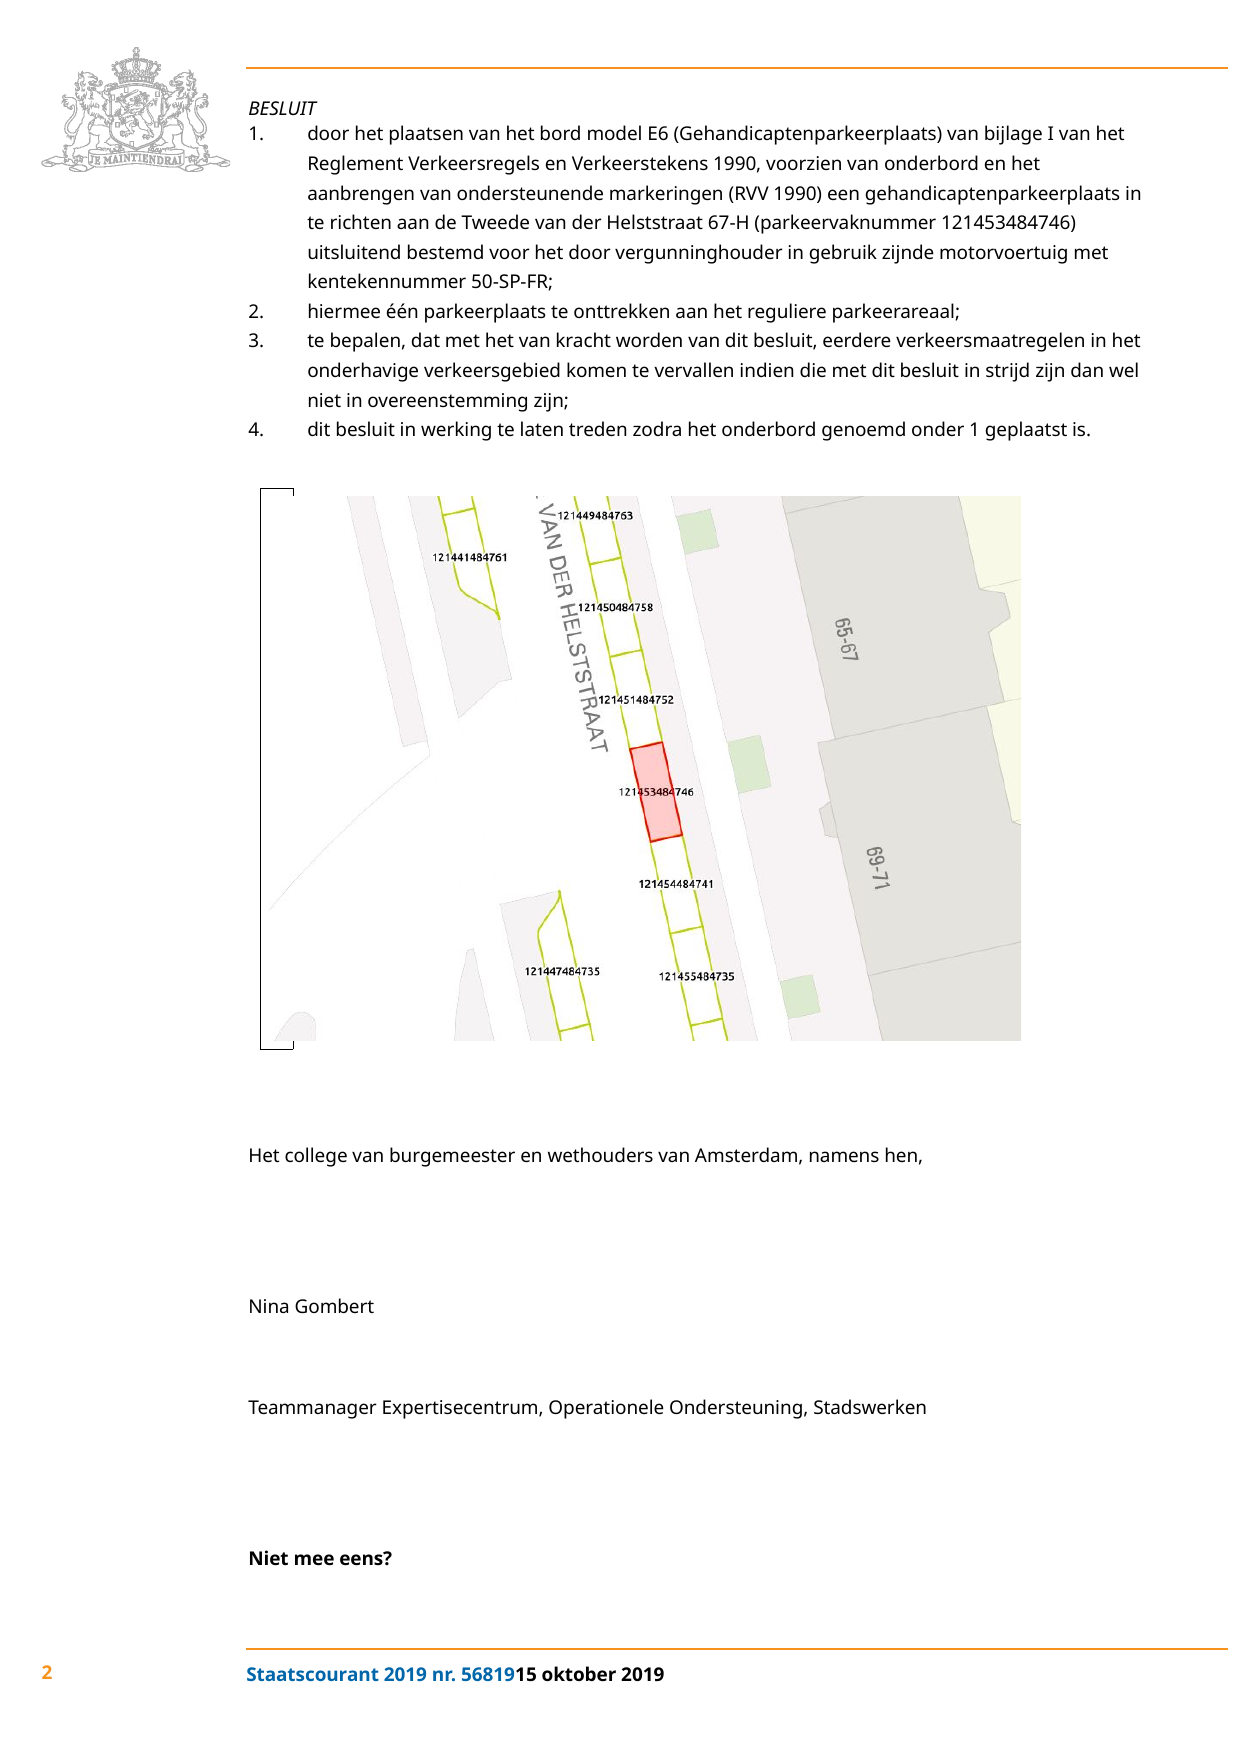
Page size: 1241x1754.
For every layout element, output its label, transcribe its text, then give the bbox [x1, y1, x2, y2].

text Niet mee eens? [248, 1545, 1152, 1571]
list dit besluit in werking te laten treden zodra het onderbord genoemd onder 1 geplaatst is. [248, 416, 1152, 442]
picture [268, 496, 1022, 1041]
list hiermee één parkeerplaats te onttrekken aan het reguliere parkeerareaal; [248, 298, 1152, 324]
text Nina Gombert [248, 1293, 1152, 1319]
text BESLUIT [248, 95, 1152, 121]
text Het college van burgemeester en wethouders van Amsterdam, namens hen, [248, 1142, 1152, 1167]
text Teammanager Expertisecentrum, Operationele Ondersteuning, Stadswerken [248, 1394, 1152, 1419]
picture [41, 47, 231, 172]
list te bepalen, dat met het van kracht worden van dit besluit, eerdere verkeersmaatregelen in het onderhavige verkeersgebied komen te vervallen indien die met dit besluit in strijd zijn dan wel niet in overeenstemming zijn; [248, 328, 1152, 412]
list door het plaatsen van het bord model E6 (Gehandicaptenparkeerplaats) van bijlage I van het Reglement Verkeersregels en Verkeerstekens 1990, voorzien van onderbord en het aanbrengen van ondersteunende markeringen (RVV 1990) een gehandicaptenparkeerplaats in te richten aan de Tweede van der Helststraat 67-H (parkeervaknummer 121453484746) uitsluitend bestemd voor het door vergunninghouder in gebruik zijnde motorvoertuig met kentekennummer 50-SP-FR; [248, 121, 1152, 294]
